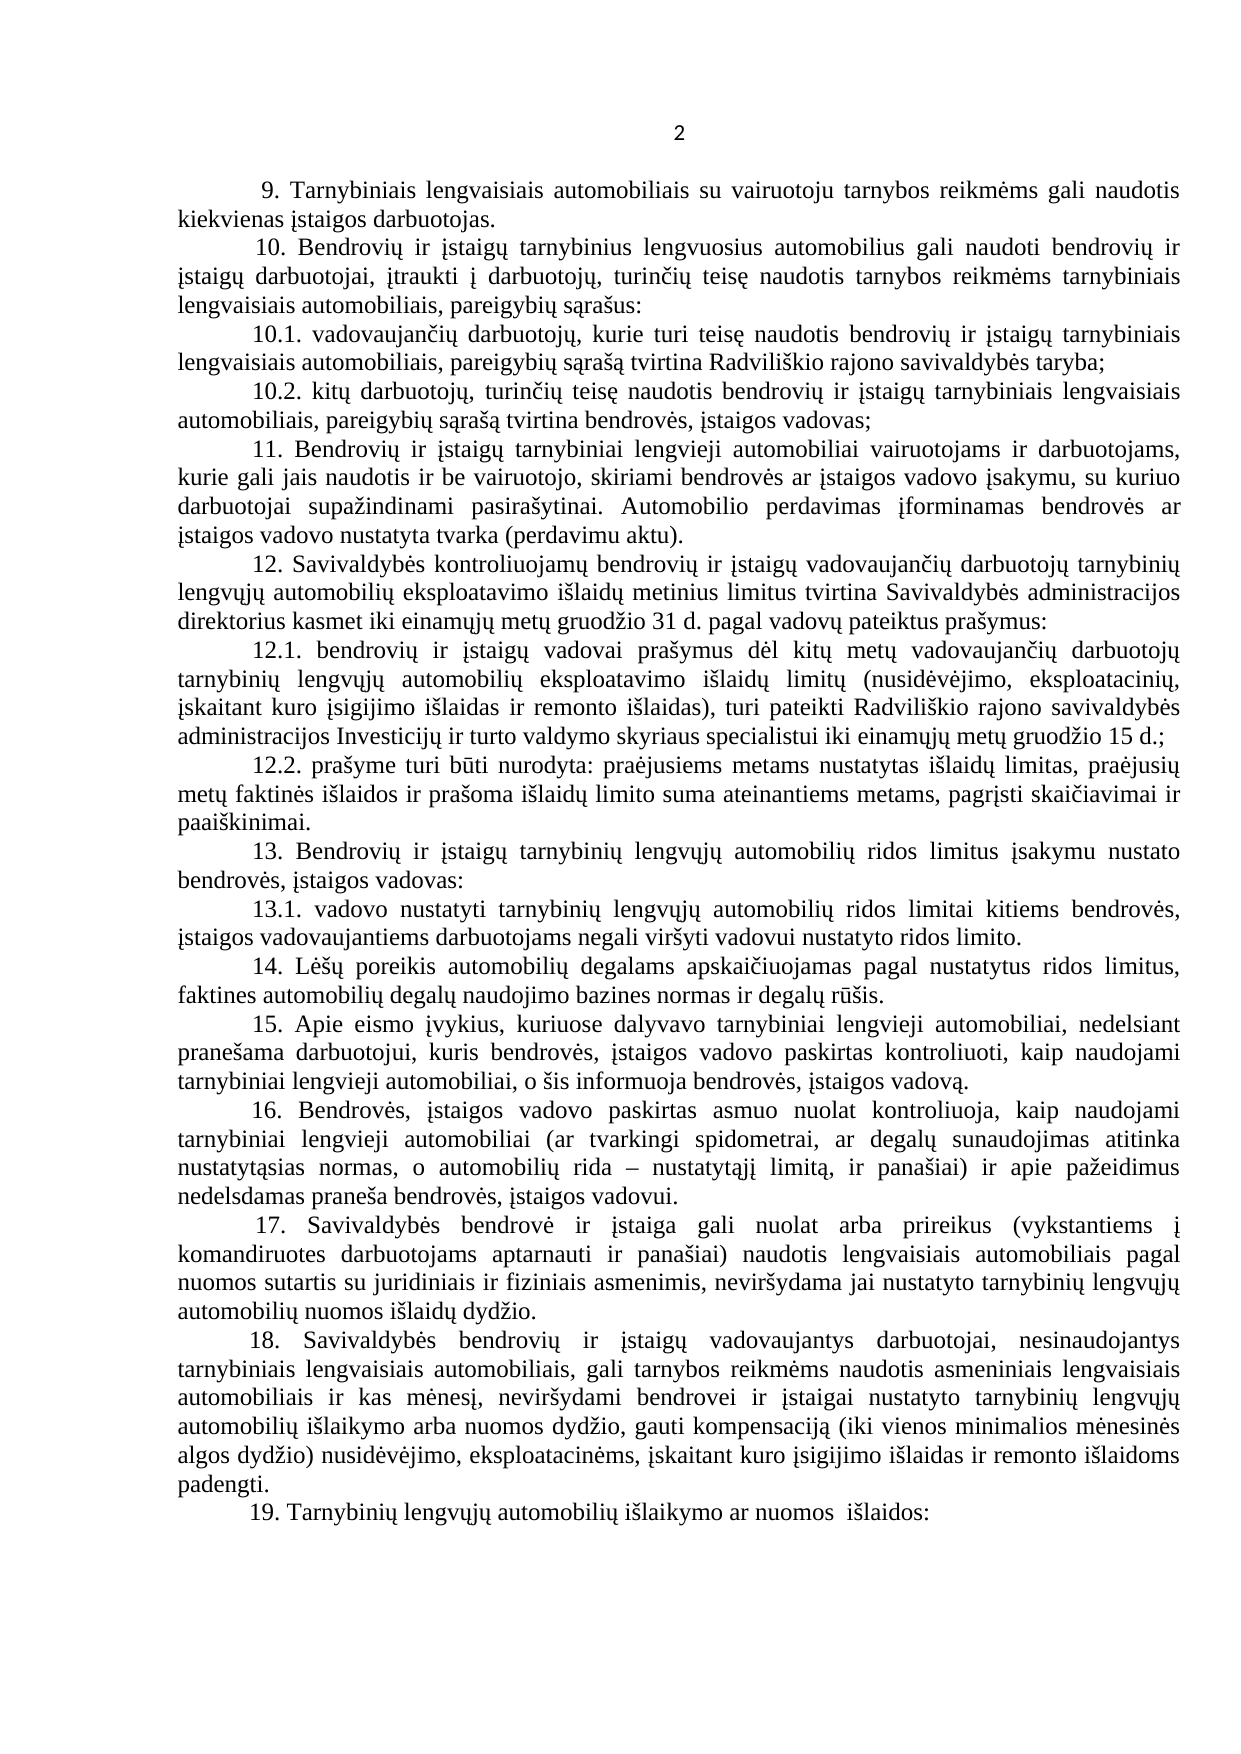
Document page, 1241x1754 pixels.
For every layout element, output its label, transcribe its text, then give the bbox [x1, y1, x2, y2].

text 13. Bendrovių ir įstaigų tarnybinių lengvųjų automobilių ridos limitus įsakymu nustato bendrovės, įstaigos vadovas: [177, 836, 1181, 894]
text 10.2. kitų darbuotojų, turinčių teisę naudotis bendrovių ir įstaigų tarnybiniais lengvaisiais automobiliais, pareigybių sąrašą tvirtina bendrovės, įstaigos vadovas; [177, 376, 1181, 434]
text 19. Tarnybinių lengvųjų automobilių išlaikymo ar nuomos išlaidos: [177, 1497, 1181, 1526]
text 11. Bendrovių ir įstaigų tarnybiniai lengvieji automobiliai vairuotojams ir darbuotojams, kurie gali jais naudotis ir be vairuotojo, skiriami bendrovės ar įstaigos vadovo įsakymu, su kuriuo darbuotojai supažindinami pasirašytinai. Automobilio perdavimas įforminamas bendrovės ar įstaigos vadovo nustatyta tvarka (perdavimu aktu). [177, 434, 1181, 549]
text 16. Bendrovės, įstaigos vadovo paskirtas asmuo nuolat kontroliuoja, kaip naudojami tarnybiniai lengvieji automobiliai (ar tvarkingi spidometrai, ar degalų sunaudojimas atitinka nustatytąsias normas, o automobilių rida – nustatytąjį limitą, ir panašiai) ir apie pažeidimus nedelsdamas praneša bendrovės, įstaigos vadovui. [177, 1095, 1181, 1210]
text 12.1. bendrovių ir įstaigų vadovai prašymus dėl kitų metų vadovaujančių darbuotojų tarnybinių lengvųjų automobilių eksploatavimo išlaidų limitų (nusidėvėjimo, eksploatacinių, įskaitant kuro įsigijimo išlaidas ir remonto išlaidas), turi pateikti Radviliškio rajono savivaldybės administracijos Investicijų ir turto valdymo skyriaus specialistui iki einamųjų metų gruodžio 15 d.; [177, 635, 1181, 750]
text 13.1. vadovo nustatyti tarnybinių lengvųjų automobilių ridos limitai kitiems bendrovės, įstaigos vadovaujantiems darbuotojams negali viršyti vadovui nustatyto ridos limito. [177, 894, 1181, 951]
text 17. Savivaldybės bendrovė ir įstaiga gali nuolat arba prireikus (vykstantiems į komandiruotes darbuotojams aptarnauti ir panašiai) naudotis lengvaisiais automobiliais pagal nuomos sutartis su juridiniais ir fiziniais asmenimis, neviršydama jai nustatyto tarnybinių lengvųjų automobilių nuomos išlaidų dydžio. [177, 1210, 1181, 1325]
text 14. Lėšų poreikis automobilių degalams apskaičiuojamas pagal nustatytus ridos limitus, faktines automobilių degalų naudojimo bazines normas ir degalų rūšis. [177, 951, 1181, 1009]
text 18. Savivaldybės bendrovių ir įstaigų vadovaujantys darbuotojai, nesinaudojantys tarnybiniais lengvaisiais automobiliais, gali tarnybos reikmėms naudotis asmeniniais lengvaisiais automobiliais ir kas mėnesį, neviršydami bendrovei ir įstaigai nustatyto tarnybinių lengvųjų automobilių išlaikymo arba nuomos dydžio, gauti kompensaciją (iki vienos minimalios mėnesinės algos dydžio) nusidėvėjimo, eksploatacinėms, įskaitant kuro įsigijimo išlaidas ir remonto išlaidoms padengti. [177, 1325, 1181, 1497]
text 15. Apie eismo įvykius, kuriuose dalyvavo tarnybiniai lengvieji automobiliai, nedelsiant pranešama darbuotojui, kuris bendrovės, įstaigos vadovo paskirtas kontroliuoti, kaip naudojami tarnybiniai lengvieji automobiliai, o šis informuoja bendrovės, įstaigos vadovą. [177, 1009, 1181, 1095]
text 10. Bendrovių ir įstaigų tarnybinius lengvuosius automobilius gali naudoti bendrovių ir įstaigų darbuotojai, įtraukti į darbuotojų, turinčių teisę naudotis tarnybos reikmėms tarnybiniais lengvaisiais automobiliais, pareigybių sąrašus: [177, 232, 1181, 319]
text 12. Savivaldybės kontroliuojamų bendrovių ir įstaigų vadovaujančių darbuotojų tarnybinių lengvųjų automobilių eksploatavimo išlaidų metinius limitus tvirtina Savivaldybės administracijos direktorius kasmet iki einamųjų metų gruodžio 31 d. pagal vadovų pateiktus prašymus: [177, 549, 1181, 635]
text 10.1. vadovaujančių darbuotojų, kurie turi teisę naudotis bendrovių ir įstaigų tarnybiniais lengvaisiais automobiliais, pareigybių sąrašą tvirtina Radviliškio rajono savivaldybės taryba; [177, 319, 1181, 376]
text 12.2. prašyme turi būti nurodyta: praėjusiems metams nustatytas išlaidų limitas, praėjusių metų faktinės išlaidos ir prašoma išlaidų limito suma ateinantiems metams, pagrįsti skaičiavimai ir paaiškinimai. [177, 750, 1181, 836]
text 9. Tarnybiniais lengvaisiais automobiliais su vairuotoju tarnybos reikmėms gali naudotis kiekvienas įstaigos darbuotojas. [177, 175, 1181, 232]
